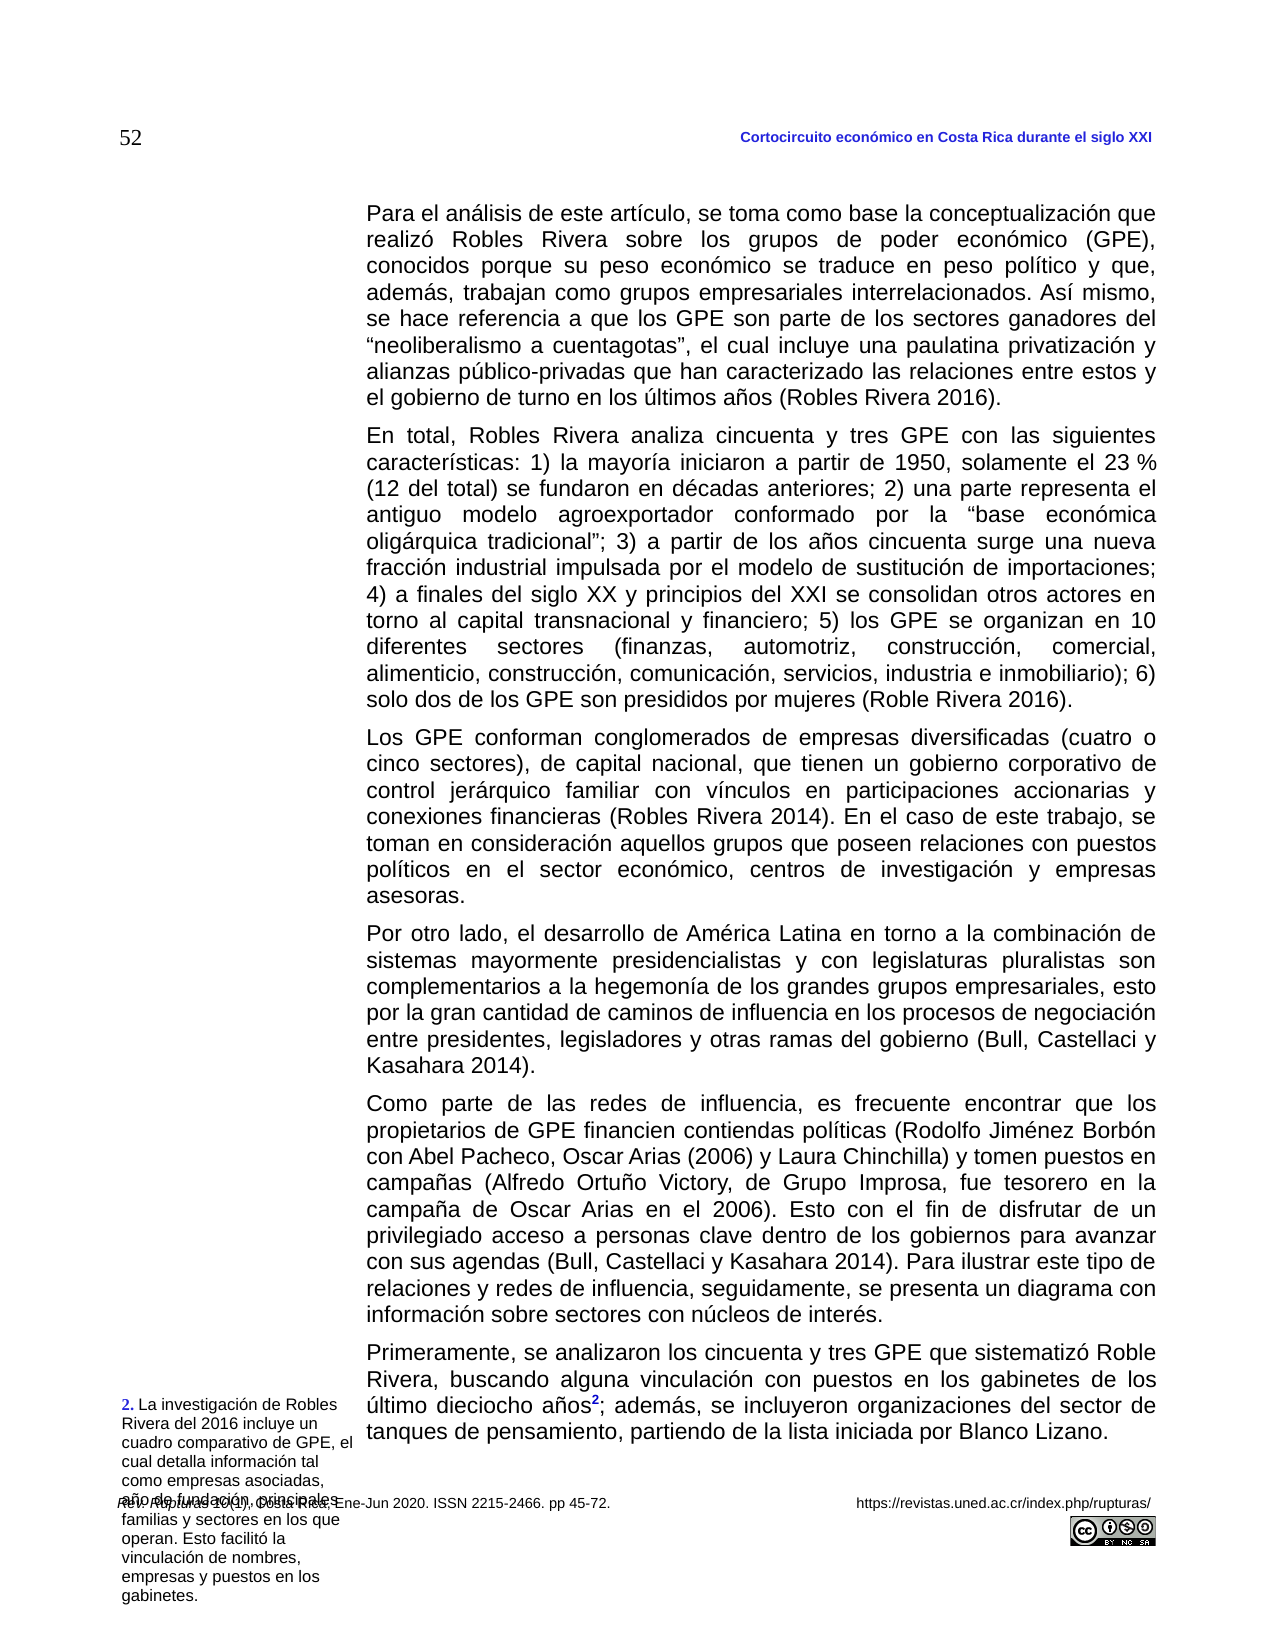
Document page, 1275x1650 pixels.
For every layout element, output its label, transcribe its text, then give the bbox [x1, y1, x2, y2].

text En total, Robles Rivera analiza cincuenta y tres GPE con las siguientes características: 1) la mayoría iniciaron a partir de 1950, solamente el 23 % (12 del total) se fundaron en décadas anteriores; 2) una parte representa el antiguo modelo agroexportador conformado por la “base económica oligárquica tradicional”; 3) a partir de los años cincuenta surge una nueva fracción industrial impulsada por el modelo de sustitución de importaciones; 4) a finales del siglo XX y principios del XXI se consolidan otros actores en torno al capital transnacional y financiero; 5) los GPE se organizan en 10 diferentes sectores (finanzas, automotriz, construcción, comercial, alimenticio, construcción, comunicación, servicios, industria e inmobiliario); 6) solo dos de los GPE son presididos por mujeres (Roble Rivera 2016). [366, 422, 1157, 712]
text Como parte de las redes de influencia, es frecuente encontrar que los propietarios de GPE financien contiendas políticas (Rodolfo Jiménez Borbón con Abel Pacheco, Oscar Arias (2006) y Laura Chinchilla) y tomen puestos en campañas (Alfredo Ortuño Victory, de Grupo Improsa, fue tesorero en la campaña de Oscar Arias en el 2006). Esto con el fin de disfrutar de un privilegiado acceso a personas clave dentro de los gobiernos para avanzar con sus agendas (Bull, Castellaci y Kasahara 2014). Para ilustrar este tipo de relaciones y redes de influencia, seguidamente, se presenta un diagrama con información sobre sectores con núcleos de interés. [366, 1090, 1157, 1327]
text Primeramente, se analizaron los cincuenta y tres GPE que sistematizó Roble Rivera, buscando alguna vinculación con puestos en los gabinetes de los último dieciocho años2; además, se incluyeron organizaciones del sector de tanques de pensamiento, partiendo de la lista iniciada por Blanco Lizano. [366, 1339, 1157, 1444]
picture [1070, 1516, 1156, 1546]
text Los GPE conforman conglomerados de empresas diversificadas (cuatro o cinco sectores), de capital nacional, que tienen un gobierno corporativo de control jerárquico familiar con vínculos en participaciones accionarias y conexiones financieras (Robles Rivera 2014). En el caso de este trabajo, se toman en consideración aquellos grupos que poseen relaciones con puestos políticos en el sector económico, centros de investigación y empresas asesoras. [366, 724, 1157, 908]
text Para el análisis de este artículo, se toma como base la conceptualización que realizó Robles Rivera sobre los grupos de poder económico (GPE), conocidos porque su peso económico se traduce en peso político y que, además, trabajan como grupos empresariales interrelacionados. Así mismo, se hace referencia a que los GPE son parte de los sectores ganadores del “neoliberalismo a cuentagotas”, el cual incluye una paulatina privatización y alianzas público-privadas que han caracterizado las relaciones entre estos y el gobierno de turno en los últimos años (Robles Rivera 2016). [366, 200, 1157, 411]
text Por otro lado, el desarrollo de América Latina en torno a la combinación de sistemas mayormente presidencialistas y con legislaturas pluralistas son complementarios a la hegemonía de los grandes grupos empresariales, esto por la gran cantidad de caminos de influencia en los procesos de negociación entre presidentes, legisladores y otras ramas del gobierno (Bull, Castellaci y Kasahara 2014). [366, 920, 1157, 1078]
